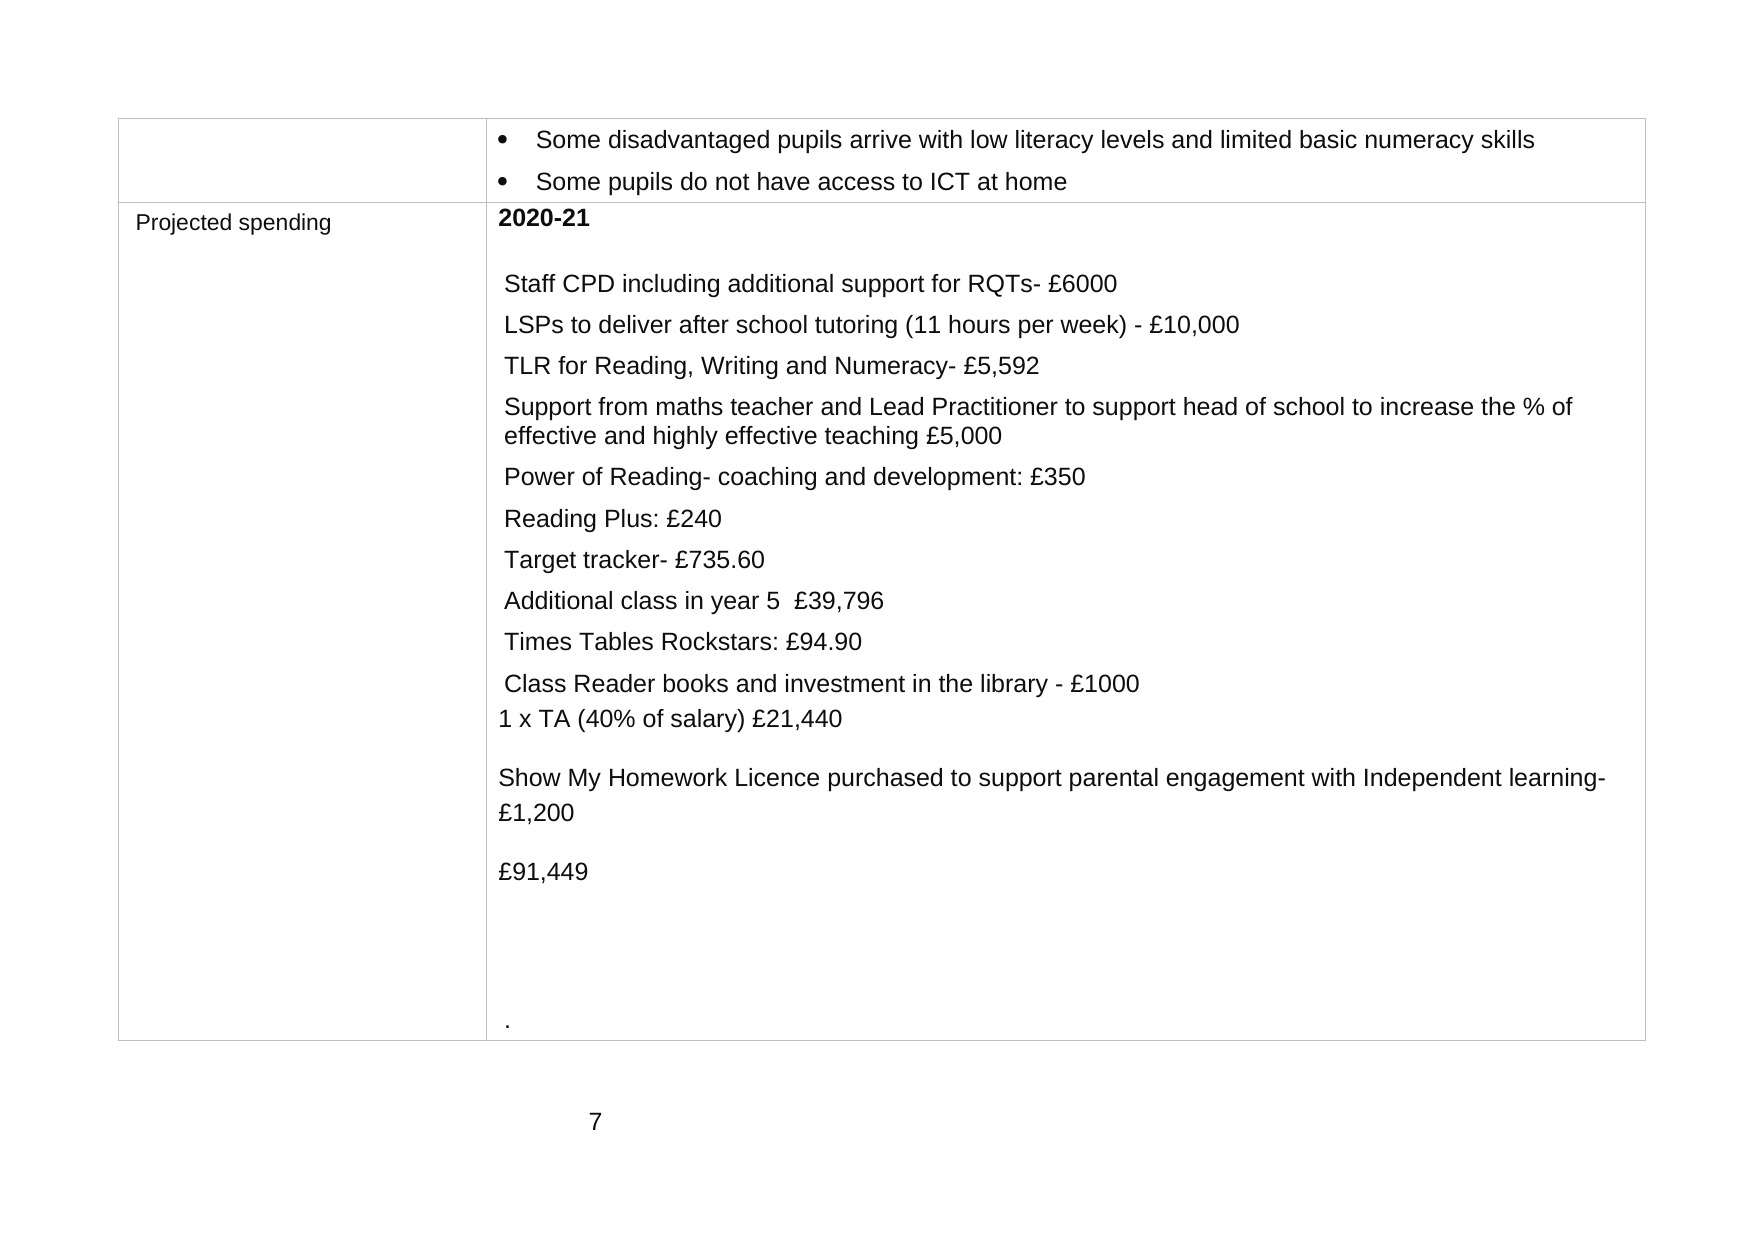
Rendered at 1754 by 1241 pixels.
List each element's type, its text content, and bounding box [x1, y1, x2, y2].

table_cell 2020-21 Staff CPD including additional support for RQTs- £6000 LSPs to deliver after school tutoring (11 hours per week) - £10,000 TLR for Reading, Writing and Numeracy- £5,592 Support from maths teacher and Lead Practitioner to support head of school to increase the % of effective and highly effective teaching £5,000 Power of Reading- coaching and development: £350 Reading Plus: £240 Target tracker- £735.60 Additional class in year 5 £39,796 Times Tables Rockstars: £94.90 Class Reader books and investment in the library - £1000 1 x TA (40% of salary) £21,440 Show My Homework Licence purchased to support parental engagement with Independent learning- £1,200 £91,449 . [487, 203, 1645, 1040]
table_cell Projected spending [119, 203, 486, 1040]
table_cell Insufficient effective and highly effective teaching Some disadvantaged pupils arrive with low literacy levels and limited basic numeracy skills Some pupils do not have access to ICT at home [487, 119, 1645, 202]
table_cell [119, 119, 486, 202]
